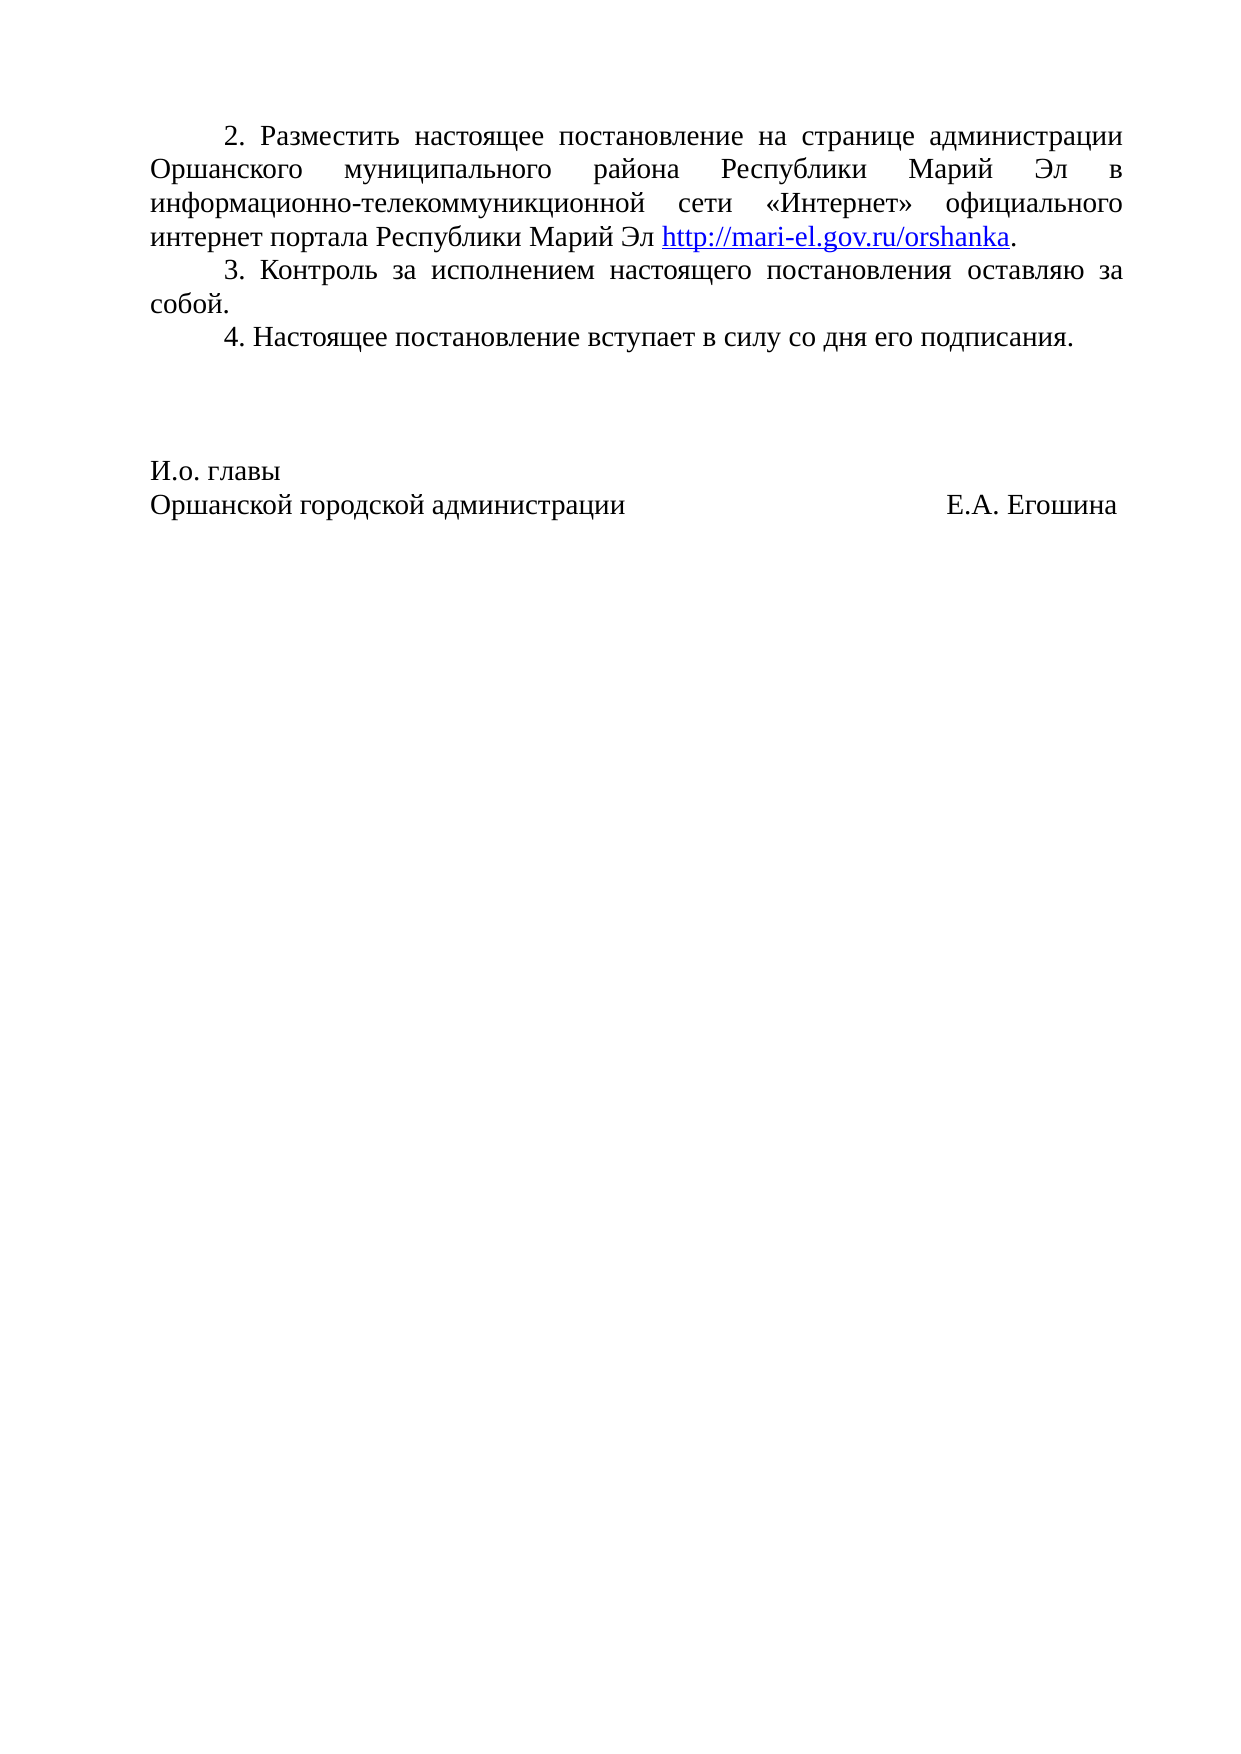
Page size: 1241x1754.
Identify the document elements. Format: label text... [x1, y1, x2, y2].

text 2. Разместить настоящее постановление на странице администрации Оршанского муниципального района Республики Марий Эл в информационно-телекоммуникционной сети «Интернет» официального интернет портала Республики Марий Эл http://mari-el.gov.ru/orshanka. [150, 118, 1123, 252]
text И.о. главы [150, 453, 1123, 487]
text Оршанской городской администрации Е.А. Егошина [150, 487, 1123, 521]
text 3. Контроль за исполнением настоящего постановления оставляю за собой. [150, 252, 1123, 319]
text 4. Настоящее постановление вступает в силу со дня его подписания. [150, 319, 1123, 353]
